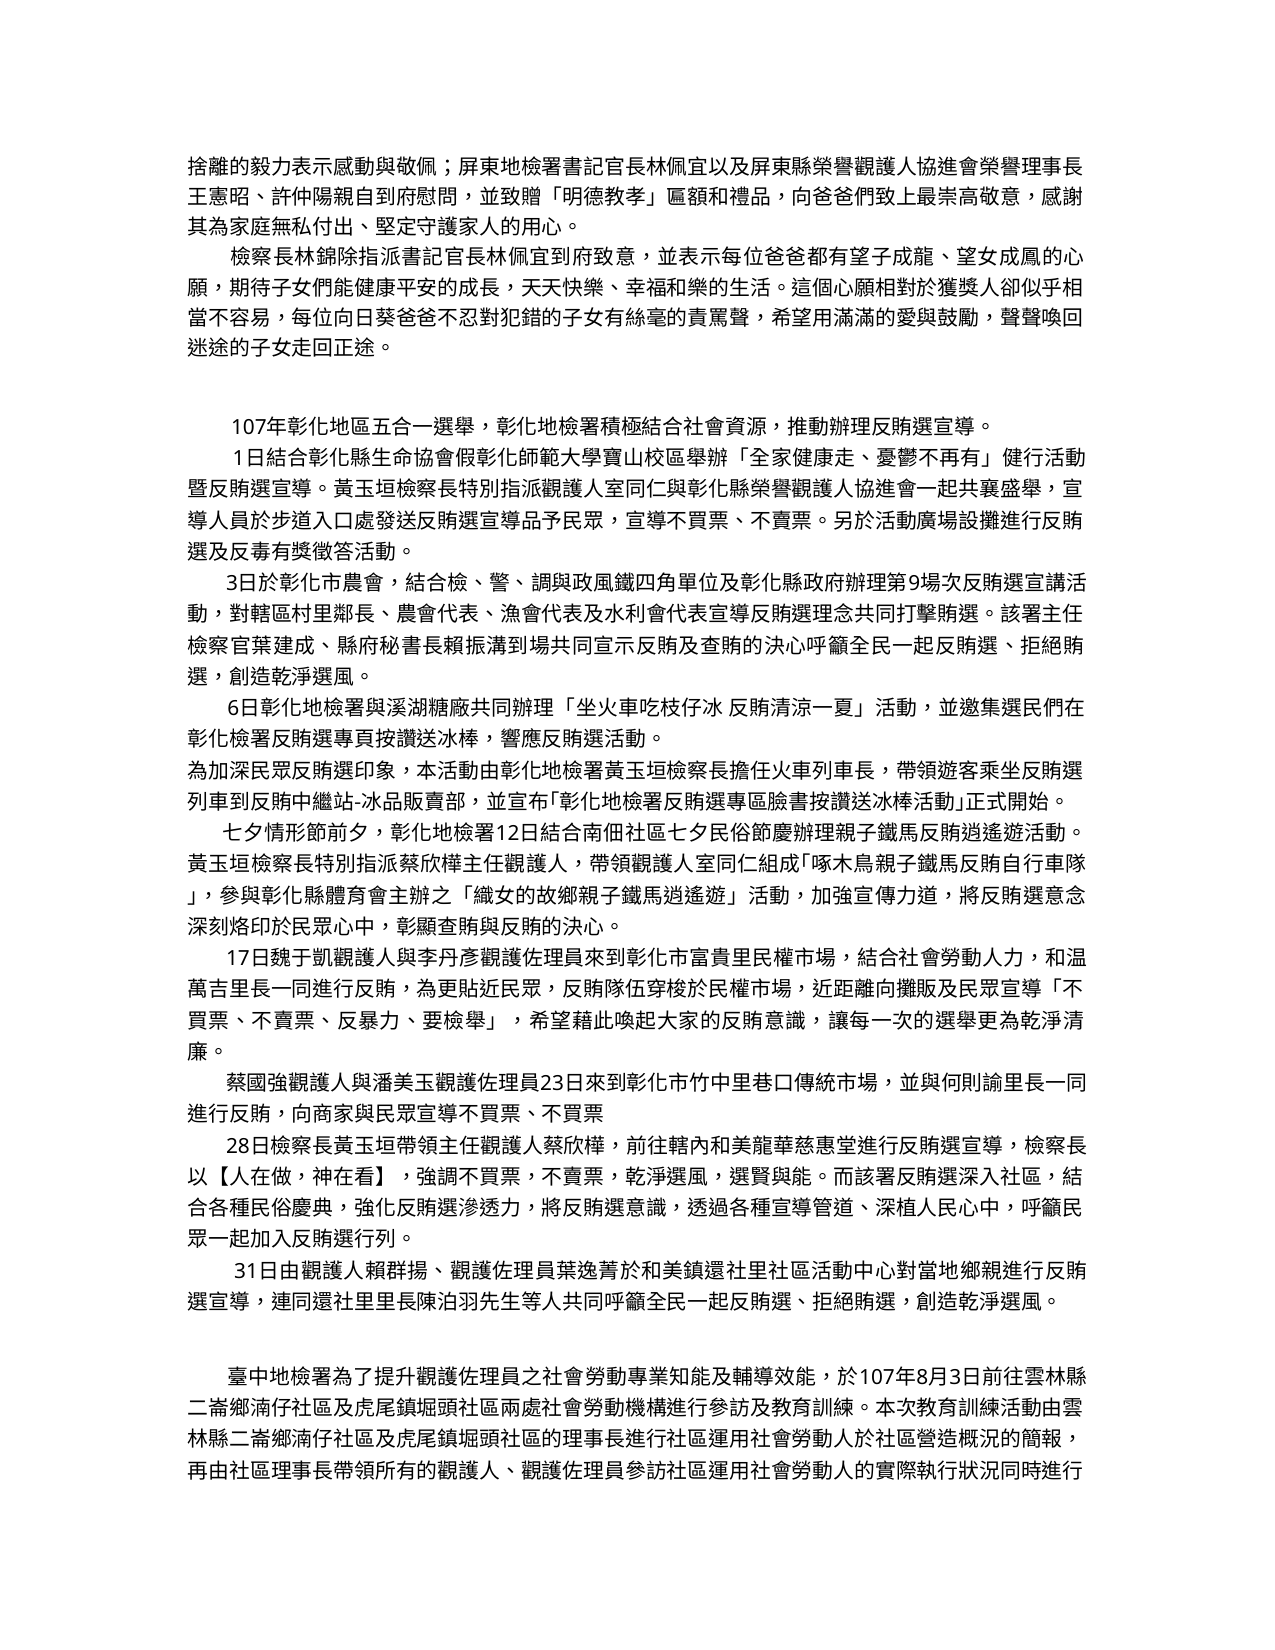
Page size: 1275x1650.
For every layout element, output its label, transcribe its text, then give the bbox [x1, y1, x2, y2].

text 臺中地檢署為了提升觀護佐理員之社會勞動專業知能及輔導效能，於107年8月3日前往雲林縣二崙鄉湳仔社區及虎尾鎮堀頭社區兩處社會勞動機構進行參訪及教育訓練。本次教育訓練活動由雲林縣二崙鄉湳仔社區及虎尾鎮堀頭社區的理事長進行社區運用社會勞動人於社區營造概況的簡報，再由社區理事長帶領所有的觀護人、觀護佐理員參訪社區運用社會勞動人的實際執行狀況同時進行 [187, 1359, 1087, 1484]
text 17日魏于凱觀護人與李丹彥觀護佐理員來到彰化市富貴里民權市場，結合社會勞動人力，和温萬吉里長一同進行反賄，為更貼近民眾，反賄隊伍穿梭於民權市場，近距離向攤販及民眾宣導「不買票、不賣票、反暴力、要檢舉」，希望藉此喚起大家的反賄意識，讓每一次的選舉更為乾淨清廉。 [187, 941, 1087, 1066]
text 為加深民眾反賄選印象，本活動由彰化地檢署黃玉垣檢察長擔任火車列車長，帶領遊客乘坐反賄選列車到反賄中繼站-冰品販賣部，並宣布｢彰化地檢署反賄選專區臉書按讚送冰棒活動｣正式開始。 [187, 753, 1087, 816]
text 彰檢與大葉大學合作辦理法治教育課程及宣導反賄選 [187, 1316, 1087, 1357]
text 檢察長林錦除指派書記官長林佩宜到府致意，並表示每位爸爸都有望子成龍、望女成鳳的心願，期待子女們能健康平安的成長，天天快樂、幸福和樂的生活。這個心願相對於獲獎人卻似乎相當不容易，每位向日葵爸爸不忍對犯錯的子女有絲毫的責罵聲，希望用滿滿的愛與鼓勵，聲聲喚回迷途的子女走回正途。 [187, 241, 1087, 361]
text 3日於彰化市農會，結合檢、警、調與政風鐵四角單位及彰化縣政府辦理第9場次反賄選宣講活動，對轄區村里鄰長、農會代表、漁會代表及水利會代表宣導反賄選理念共同打擊賄選。該署主任檢察官葉建成、縣府秘書長賴振溝到場共同宣示反賄及查賄的決心呼籲全民一起反賄選、拒絕賄選，創造乾淨選風。 [187, 566, 1087, 691]
text 蔡國強觀護人與潘美玉觀護佐理員23日來到彰化市竹中里巷口傳統市場，並與何則諭里長一同進行反賄，向商家與民眾宣導不買票、不買票 [187, 1066, 1087, 1128]
text 107年彰化地區五合一選舉，彰化地檢署積極結合社會資源，推動辦理反賄選宣導。 [187, 409, 1087, 441]
text 31日由觀護人賴群揚、觀護佐理員葉逸菁於和美鎮還社里社區活動中心對當地鄉親進行反賄選宣導，連同還社里里長陳泊羽先生等人共同呼籲全民一起反賄選、拒絕賄選，創造乾淨選風。 [187, 1253, 1087, 1316]
text 6日彰化地檢署與溪湖糖廠共同辦理「坐火車吃枝仔冰 反賄清涼一夏」活動，並邀集選民們在彰化檢署反賄選專頁按讚送冰棒，響應反賄選活動。 [187, 691, 1087, 753]
text 捨離的毅力表示感動與敬佩；屏東地檢署書記官長林佩宜以及屏東縣榮譽觀護人協進會榮譽理事長王憲昭、許仲陽親自到府慰問，並致贈「明德教孝」匾額和禮品，向爸爸們致上最崇高敬意，感謝其為家庭無私付出、堅定守護家人的用心。 [187, 150, 1087, 241]
text 「愛與陪伴」-反毒行動博物館高雄駁二特區展出 [187, 361, 1087, 409]
text 1日結合彰化縣生命協會假彰化師範大學寶山校區舉辦「全家健康走、憂鬱不再有」健行活動暨反賄選宣導。黃玉垣檢察長特別指派觀護人室同仁與彰化縣榮譽觀護人協進會一起共襄盛舉，宣導人員於步道入口處發送反賄選宣導品予民眾，宣導不買票、不賣票。另於活動廣場設攤進行反賄選及反毒有獎徵答活動。 [187, 441, 1087, 566]
text 七夕情形節前夕，彰化地檢署12日結合南佃社區七夕民俗節慶辦理親子鐵馬反賄逍遙遊活動。黃玉垣檢察長特別指派蔡欣樺主任觀護人，帶領觀護人室同仁組成｢啄木鳥親子鐵馬反賄自行車隊｣，參與彰化縣體育會主辦之「織女的故鄉親子鐵馬逍遙遊」活動，加強宣傳力道，將反賄選意念深刻烙印於民眾心中，彰顯查賄與反賄的決心。 [187, 816, 1087, 941]
text 28日檢察長黃玉垣帶領主任觀護人蔡欣樺，前往轄內和美龍華慈惠堂進行反賄選宣導，檢察長以【人在做，神在看】，強調不買票，不賣票，乾淨選風，選賢與能。而該署反賄選深入社區，結合各種民俗慶典，強化反賄選滲透力，將反賄選意識，透過各種宣導管道、深植人民心中，呼籲民眾一起加入反賄選行列。 [187, 1128, 1087, 1253]
